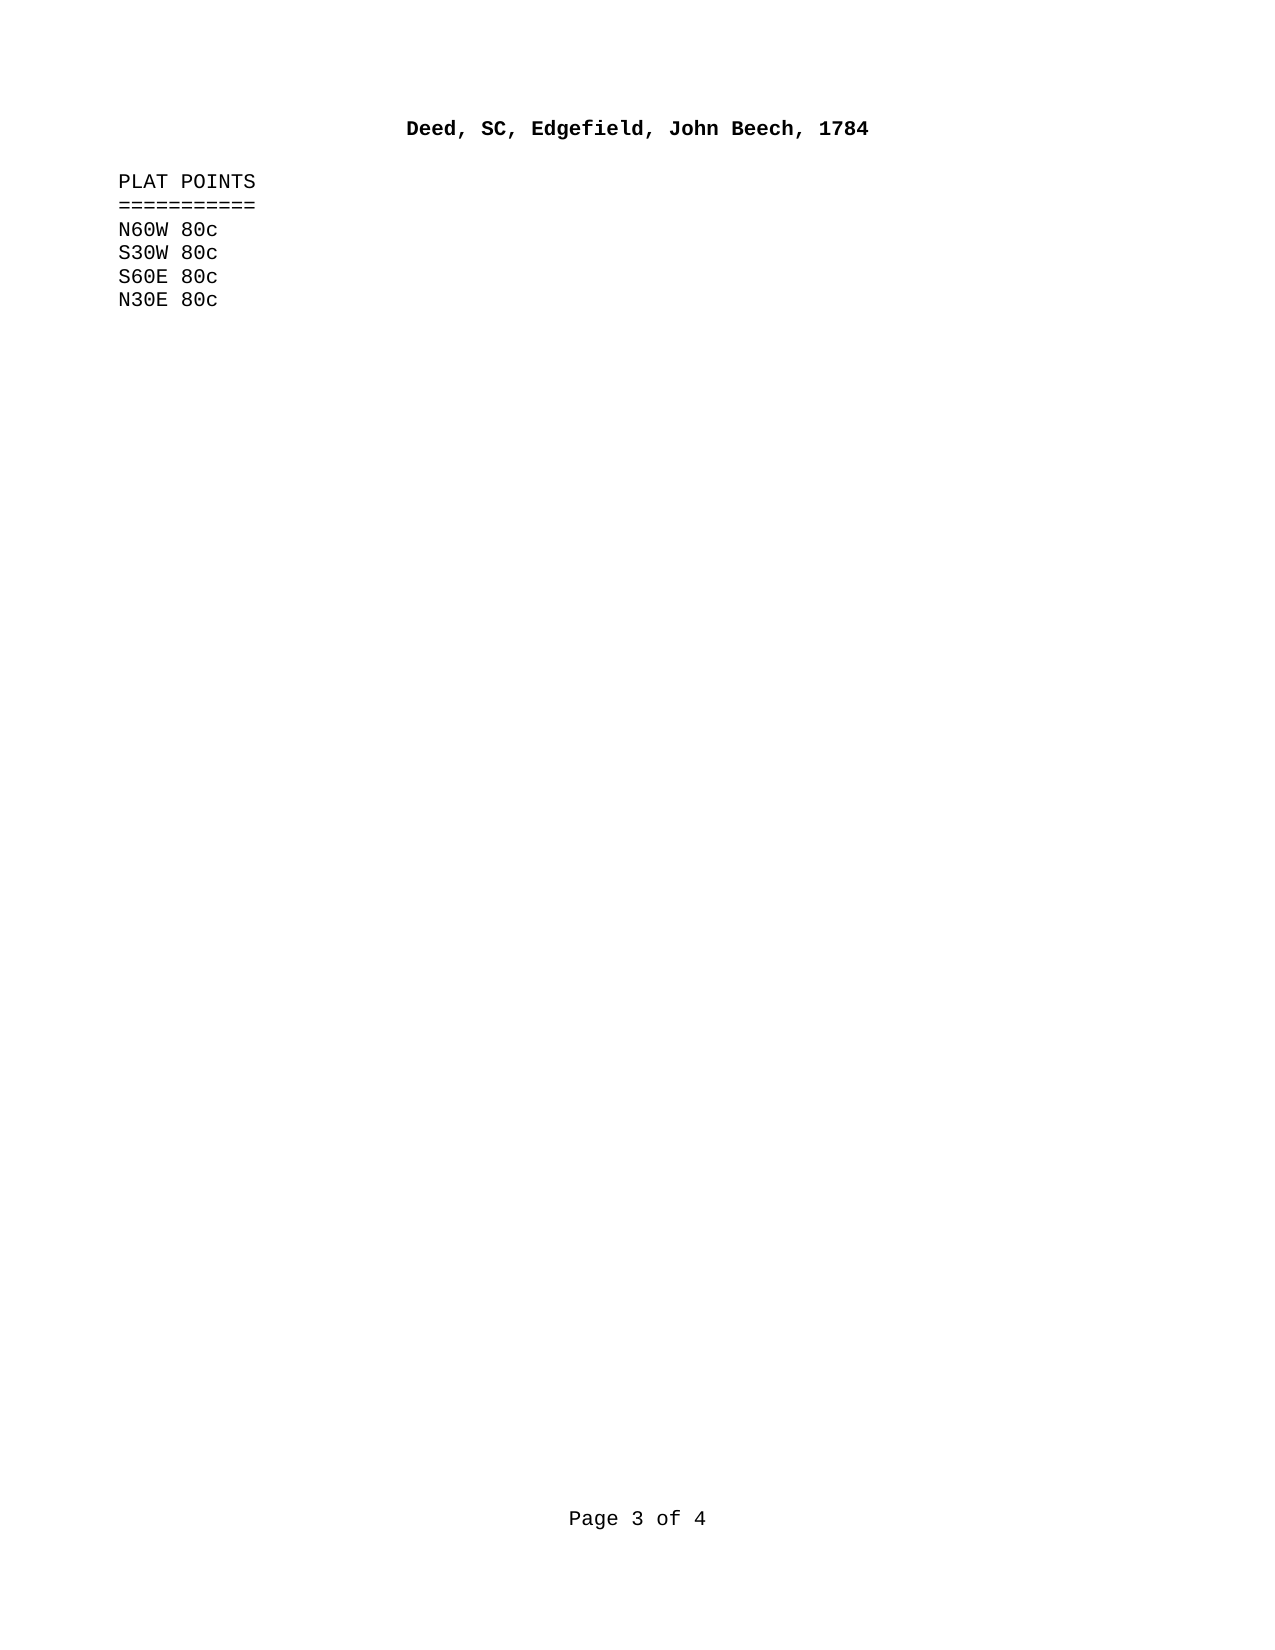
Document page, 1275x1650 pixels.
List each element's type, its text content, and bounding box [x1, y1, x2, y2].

text =========== [118, 195, 1157, 218]
text S60E 80c [118, 266, 1157, 289]
text N30E 80c [118, 289, 1157, 313]
text PLAT POINTS [118, 171, 1157, 195]
text S30W 80c [118, 242, 1157, 266]
text N60W 80c [118, 218, 1157, 242]
